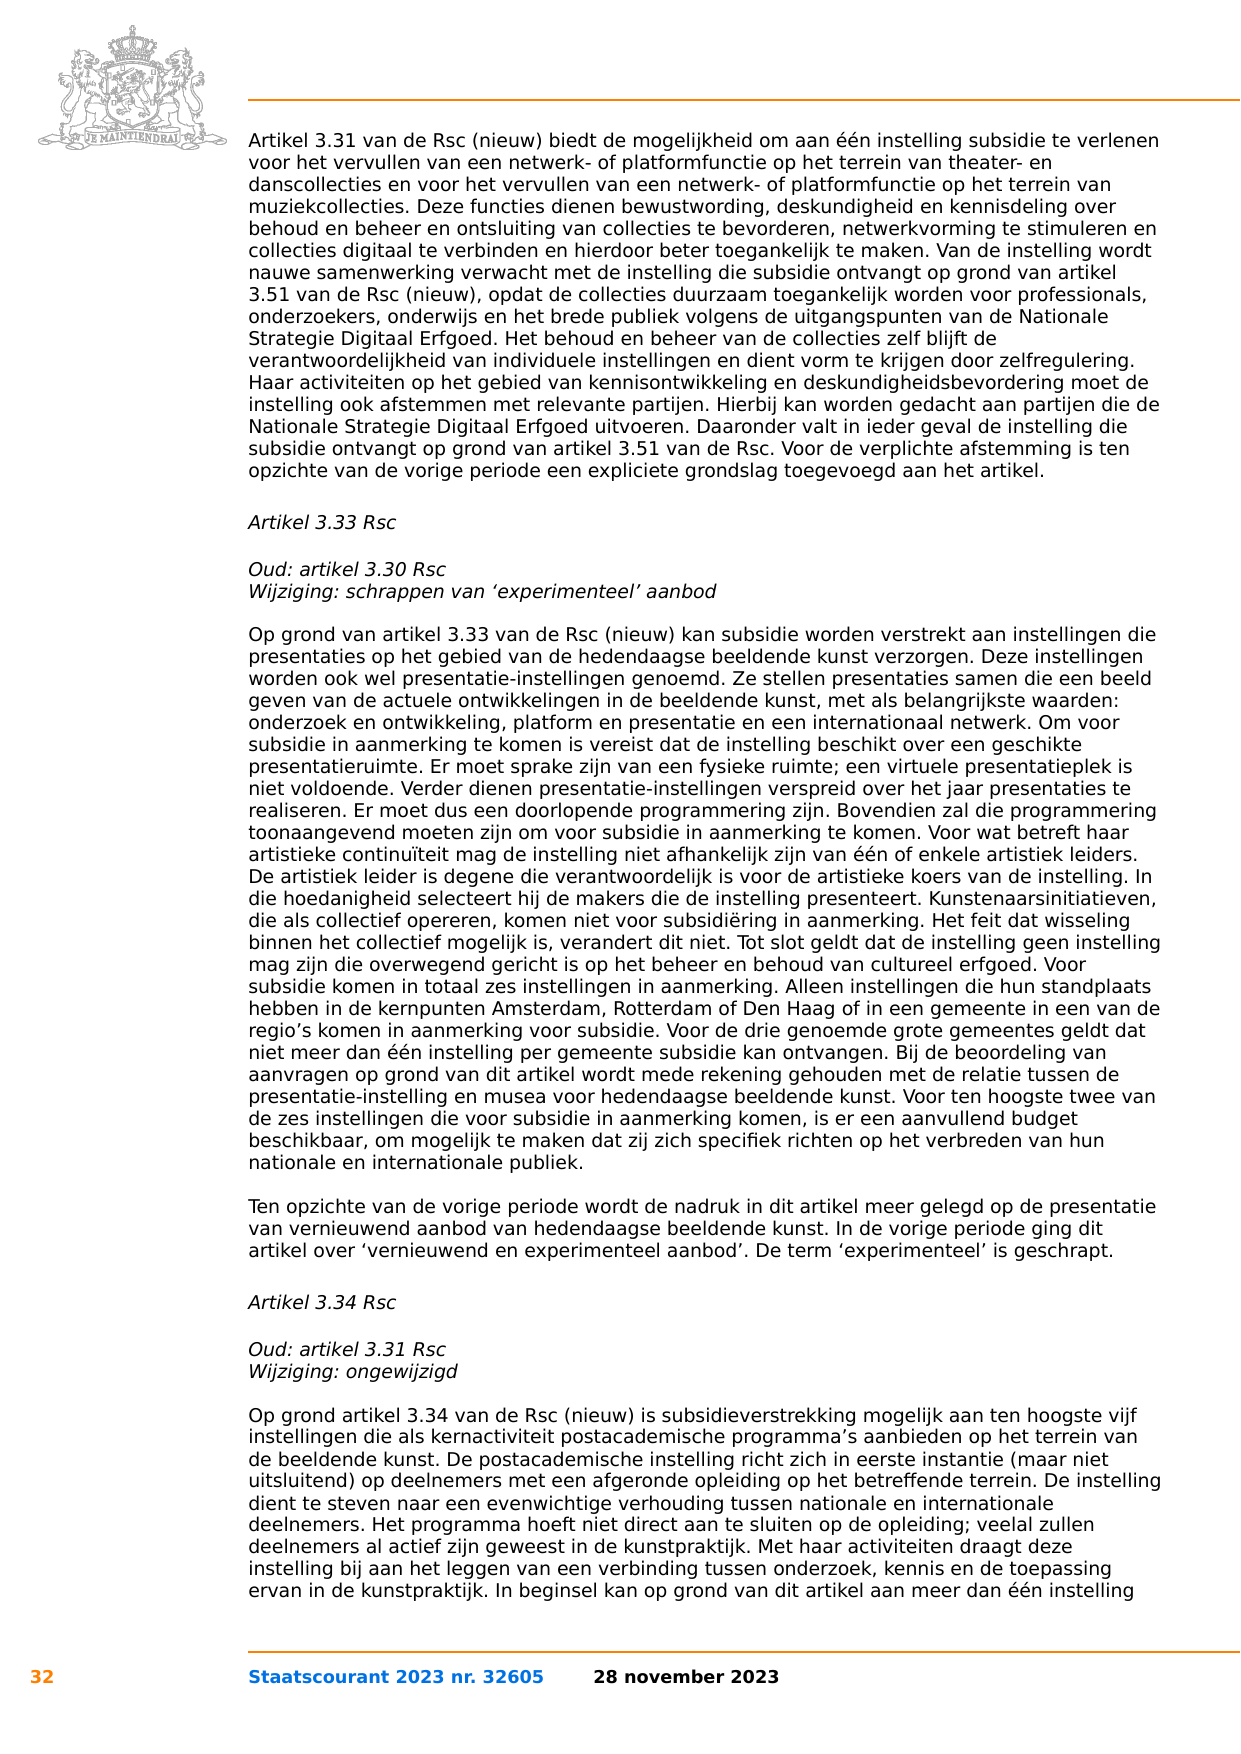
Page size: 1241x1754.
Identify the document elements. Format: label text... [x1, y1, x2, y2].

text Wijziging: schrappen van ‘experimenteel’ aanbod [248, 581, 1163, 602]
subtitle Artikel 3.34 Rsc [248, 1292, 1163, 1314]
text Oud: artikel 3.31 Rsc [248, 1339, 1163, 1361]
text Op grond van artikel 3.33 van de Rsc (nieuw) kan subsidie worden verstrekt aan instellingen die presentaties op het gebied van de hedendaagse beeldende kunst verzorgen. Deze instellingen worden ook wel presentatie-instellingen genoemd. Ze stellen presentaties samen die een beeld geven van de actuele ontwikkelingen in de beeldende kunst, met als belangrijkste waarden: onderzoek en ontwikkeling, platform en presentatie en een internationaal netwerk. Om voor subsidie in aanmerking te komen is vereist dat de instelling beschikt over een geschikte presentatieruimte. Er moet sprake zijn van een fysieke ruimte; een virtuele presentatieplek is niet voldoende. Verder dienen presentatie-instellingen verspreid over het jaar presentaties te realiseren. Er moet dus een doorlopende programmering zijn. Bovendien zal die programmering toonaangevend moeten zijn om voor subsidie in aanmerking te komen. Voor wat betreft haar artistieke continuïteit mag de instelling niet afhankelijk zijn van één of enkele artistiek leiders. De artistiek leider is degene die verantwoordelijk is voor de artistieke koers van de instelling. In die hoedanigheid selecteert hij de makers die de instelling presenteert. Kunstenaarsinitiatieven, die als collectief opereren, komen niet voor subsidiëring in aanmerking. Het feit dat wisseling binnen het collectief mogelijk is, verandert dit niet. Tot slot geldt dat de instelling geen instelling mag zijn die overwegend gericht is op het beheer en behoud van cultureel erfgoed. Voor subsidie komen in totaal zes instellingen in aanmerking. Alleen instellingen die hun standplaats hebben in de kernpunten Amsterdam, Rotterdam of Den Haag of in een gemeente in een van de regio’s komen in aanmerking voor subsidie. Voor de drie genoemde grote gemeentes geldt dat niet meer dan één instelling per gemeente subsidie kan ontvangen. Bij de beoordeling van aanvragen op grond van dit artikel wordt mede rekening gehouden met de relatie tussen de presentatie-instelling en musea voor hedendaagse beeldende kunst. Voor ten hoogste twee van de zes instellingen die voor subsidie in aanmerking komen, is er een aanvullend budget beschikbaar, om mogelijk te maken dat zij zich specifiek richten op het verbreden van hun nationale en internationale publiek. [248, 624, 1163, 1174]
picture [38, 25, 227, 150]
text Oud: artikel 3.30 Rsc [248, 558, 1163, 581]
text Op grond artikel 3.34 van de Rsc (nieuw) is subsidieverstrekking mogelijk aan ten hoogste vijf instellingen die als kernactiviteit postacademische programma’s aanbieden op het terrein van de beeldende kunst. De postacademische instelling richt zich in eerste instantie (maar niet uitsluitend) op deelnemers met een afgeronde opleiding op het betreffende terrein. De instelling dient te steven naar een evenwichtige verhouding tussen nationale en internationale deelnemers. Het programma hoeft niet direct aan te sluiten op de opleiding; veelal zullen deelnemers al actief zijn geweest in de kunstpraktijk. Met haar activiteiten draagt deze instelling bij aan het leggen van een verbinding tussen onderzoek, kennis en de toepassing ervan in de kunstpraktijk. In beginsel kan op grond van dit artikel aan meer dan één instelling [248, 1404, 1163, 1602]
text Wijziging: ongewijzigd [248, 1361, 1163, 1383]
text Ten opzichte van de vorige periode wordt de nadruk in dit artikel meer gelegd op de presentatie van vernieuwend aanbod van hedendaagse beeldende kunst. In de vorige periode ging dit artikel over ‘vernieuwend en experimenteel aanbod’. De term ‘experimenteel’ is geschrapt. [248, 1196, 1163, 1262]
subtitle Artikel 3.33 Rsc [248, 512, 1163, 533]
text Artikel 3.31 van de Rsc (nieuw) biedt de mogelijkheid om aan één instelling subsidie te verlenen voor het vervullen van een netwerk- of platformfunctie op het terrein van theater- en danscollecties en voor het vervullen van een netwerk- of platformfunctie op het terrein van muziekcollecties. Deze functies dienen bewustwording, deskundigheid en kennisdeling over behoud en beheer en ontsluiting van collecties te bevorderen, netwerkvorming te stimuleren en collecties digitaal te verbinden en hierdoor beter toegankelijk te maken. Van de instelling wordt nauwe samenwerking verwacht met de instelling die subsidie ontvangt op grond van artikel 3.51 van de Rsc (nieuw), opdat de collecties duurzaam toegankelijk worden voor professionals, onderzoekers, onderwijs en het brede publiek volgens de uitgangspunten van de Nationale Strategie Digitaal Erfgoed. Het behoud en beheer van de collecties zelf blijft de verantwoordelijkheid van individuele instellingen en dient vorm te krijgen door zelfregulering. Haar activiteiten op het gebied van kennisontwikkeling en deskundigheidsbevordering moet de instelling ook afstemmen met relevante partijen. Hierbij kan worden gedacht aan partijen die de Nationale Strategie Digitaal Erfgoed uitvoeren. Daaronder valt in ieder geval de instelling die subsidie ontvangt op grond van artikel 3.51 van de Rsc. Voor de verplichte afstemming is ten opzichte van de vorige periode een expliciete grondslag toegevoegd aan het artikel. [248, 130, 1163, 482]
